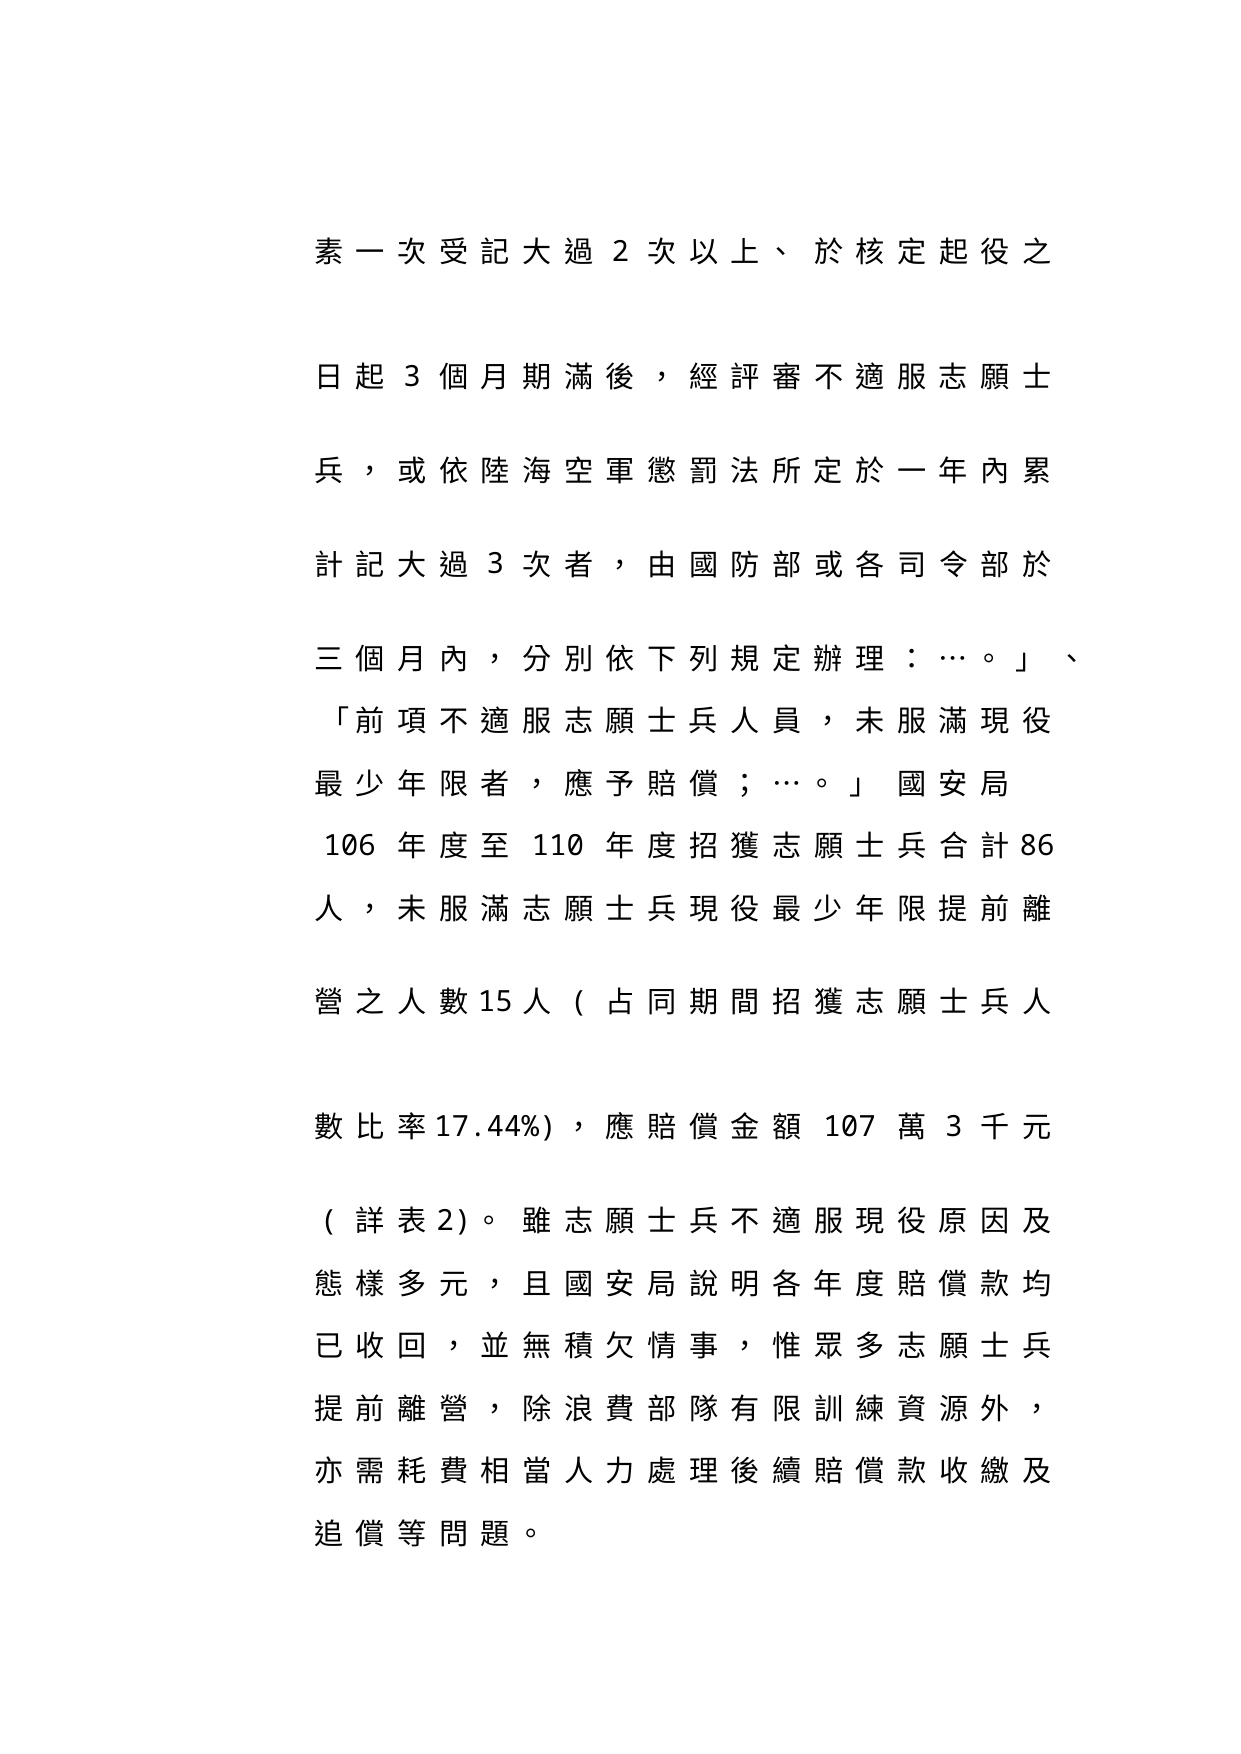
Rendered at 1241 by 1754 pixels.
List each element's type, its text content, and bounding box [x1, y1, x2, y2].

text 志願士兵服役條例第5條之1規定：「志願士兵年度考績丙上以下、因個人因素一次受記大過2次以上、於核定起役之日起3個月期滿後，經評審不適服志願士兵，或依陸海空軍懲罰法所定於一年內累計記大過3次者，由國防部或各司令部於三個月內，分別依下列規定辦理：…。」、「前項不適服志願士兵人員，未服滿現役最少年限者，應予賠償；…。」國安局106年度至110年度招獲志願士兵合計86人，未服滿志願士兵現役最少年限提前離營之人數15人(占同期間招獲志願士兵人數比率17.44%)，應賠償金額107萬3千元(詳表2)。雖志願士兵不適服現役原因及態樣多元，且國安局說明各年度賠償款均已收回，並無積欠情事，惟眾多志願士兵提前離營，除浪費部隊有限訓練資源外，亦需耗費相當人力處理後續賠償款收繳及追償等問題。 [271, 177, 1058, 1552]
